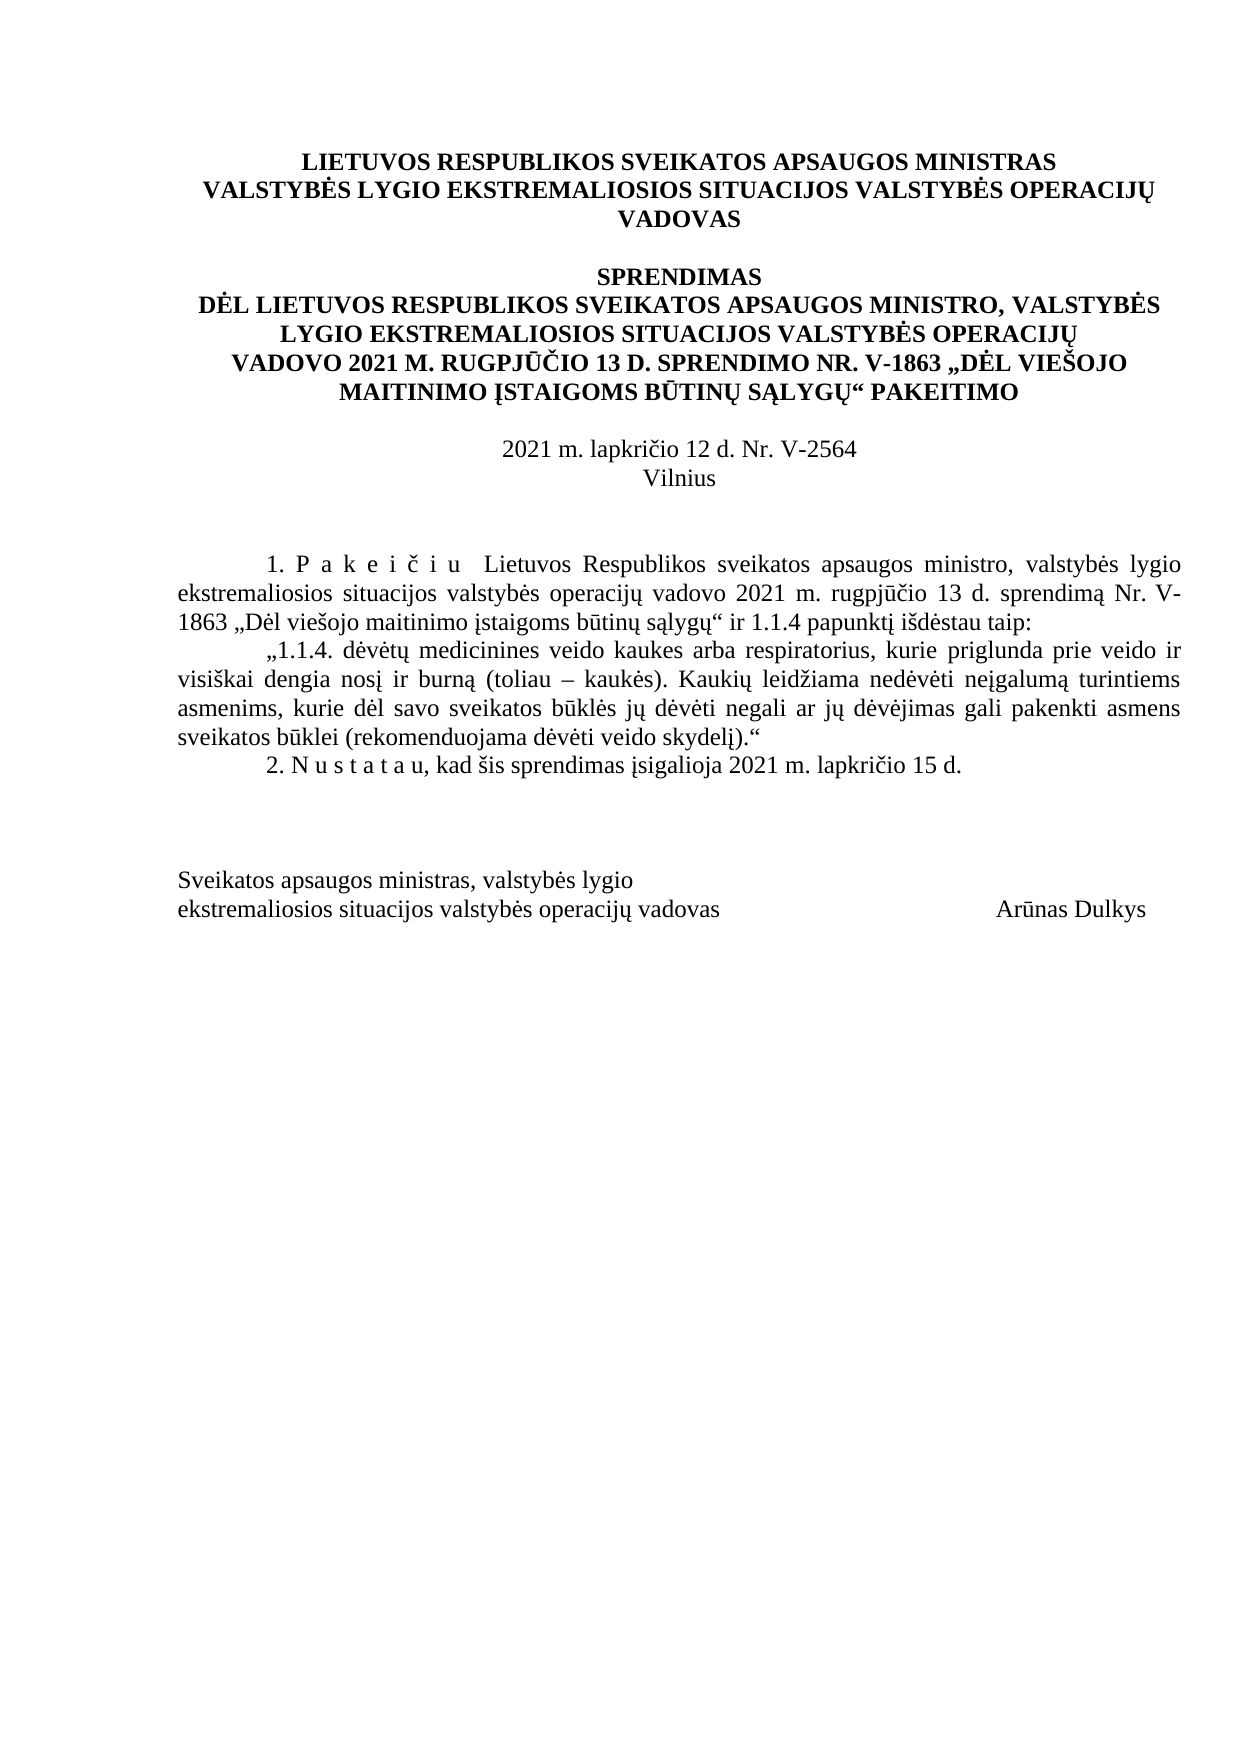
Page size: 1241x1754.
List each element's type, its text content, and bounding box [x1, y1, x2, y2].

text Sveikatos apsaugos ministras, valstybės lygio [177, 866, 1181, 894]
text VADOVAS [177, 204, 1181, 233]
text „1.1.4. dėvėtų medicinines veido kaukes arba respiratorius, kurie priglunda prie veido ir visiškai dengia nosį ir burną (toliau ‒ kaukės). Kaukių leidžiama nedėvėti neįgalumą turintiems asmenims, kurie dėl savo sveikatos būklės jų dėvėti negali ar jų dėvėjimas gali pakenkti asmens sveikatos būklei (rekomenduojama dėvėti veido skydelį).“ [177, 636, 1181, 751]
text ekstremaliosios situacijos valstybės operacijų vadovas Arūnas Dulkys [177, 894, 1181, 923]
text 1. P a k e i č i u Lietuvos Respublikos sveikatos apsaugos ministro, valstybės lygio ekstremaliosios situacijos valstybės operacijų vadovo 2021 m. rugpjūčio 13 d. sprendimą Nr. V-1863 „Dėl viešojo maitinimo įstaigoms būtinų sąlygų“ ir 1.1.4 papunktį išdėstau taip: [177, 549, 1181, 636]
text SPRENDIMAS [177, 262, 1181, 291]
text 2. N u s t a t a u, kad šis sprendimas įsigalioja 2021 m. lapkričio 15 d. [177, 751, 1181, 779]
text Vilnius [177, 463, 1181, 492]
text DĖL LIETUVOS RESPUBLIKOS SVEIKATOS APSAUGOS MINISTRO, VALSTYBĖS LYGIO EKSTREMALIOSIOS SITUACIJOS VALSTYBĖS OPERACIJŲ [177, 291, 1181, 348]
text LIETUVOS RESPUBLIKOS SVEIKATOS APSAUGOS MINISTRAS [177, 147, 1181, 176]
text 2021 m. lapkričio 12 d. Nr. V-2564 [177, 434, 1181, 463]
text VADOVO 2021 M. RUGPJŪČIO 13 D. SPRENDIMO NR. V-1863 „DĖL VIEŠOJO MAITINIMO ĮSTAIGOMS BŪTINŲ SĄLYGŲ“ PAKEITIMO [177, 348, 1181, 406]
text VALSTYBĖS LYGIO EKSTREMALIOSIOS SITUACIJOS VALSTYBĖS OPERACIJŲ [177, 176, 1181, 204]
